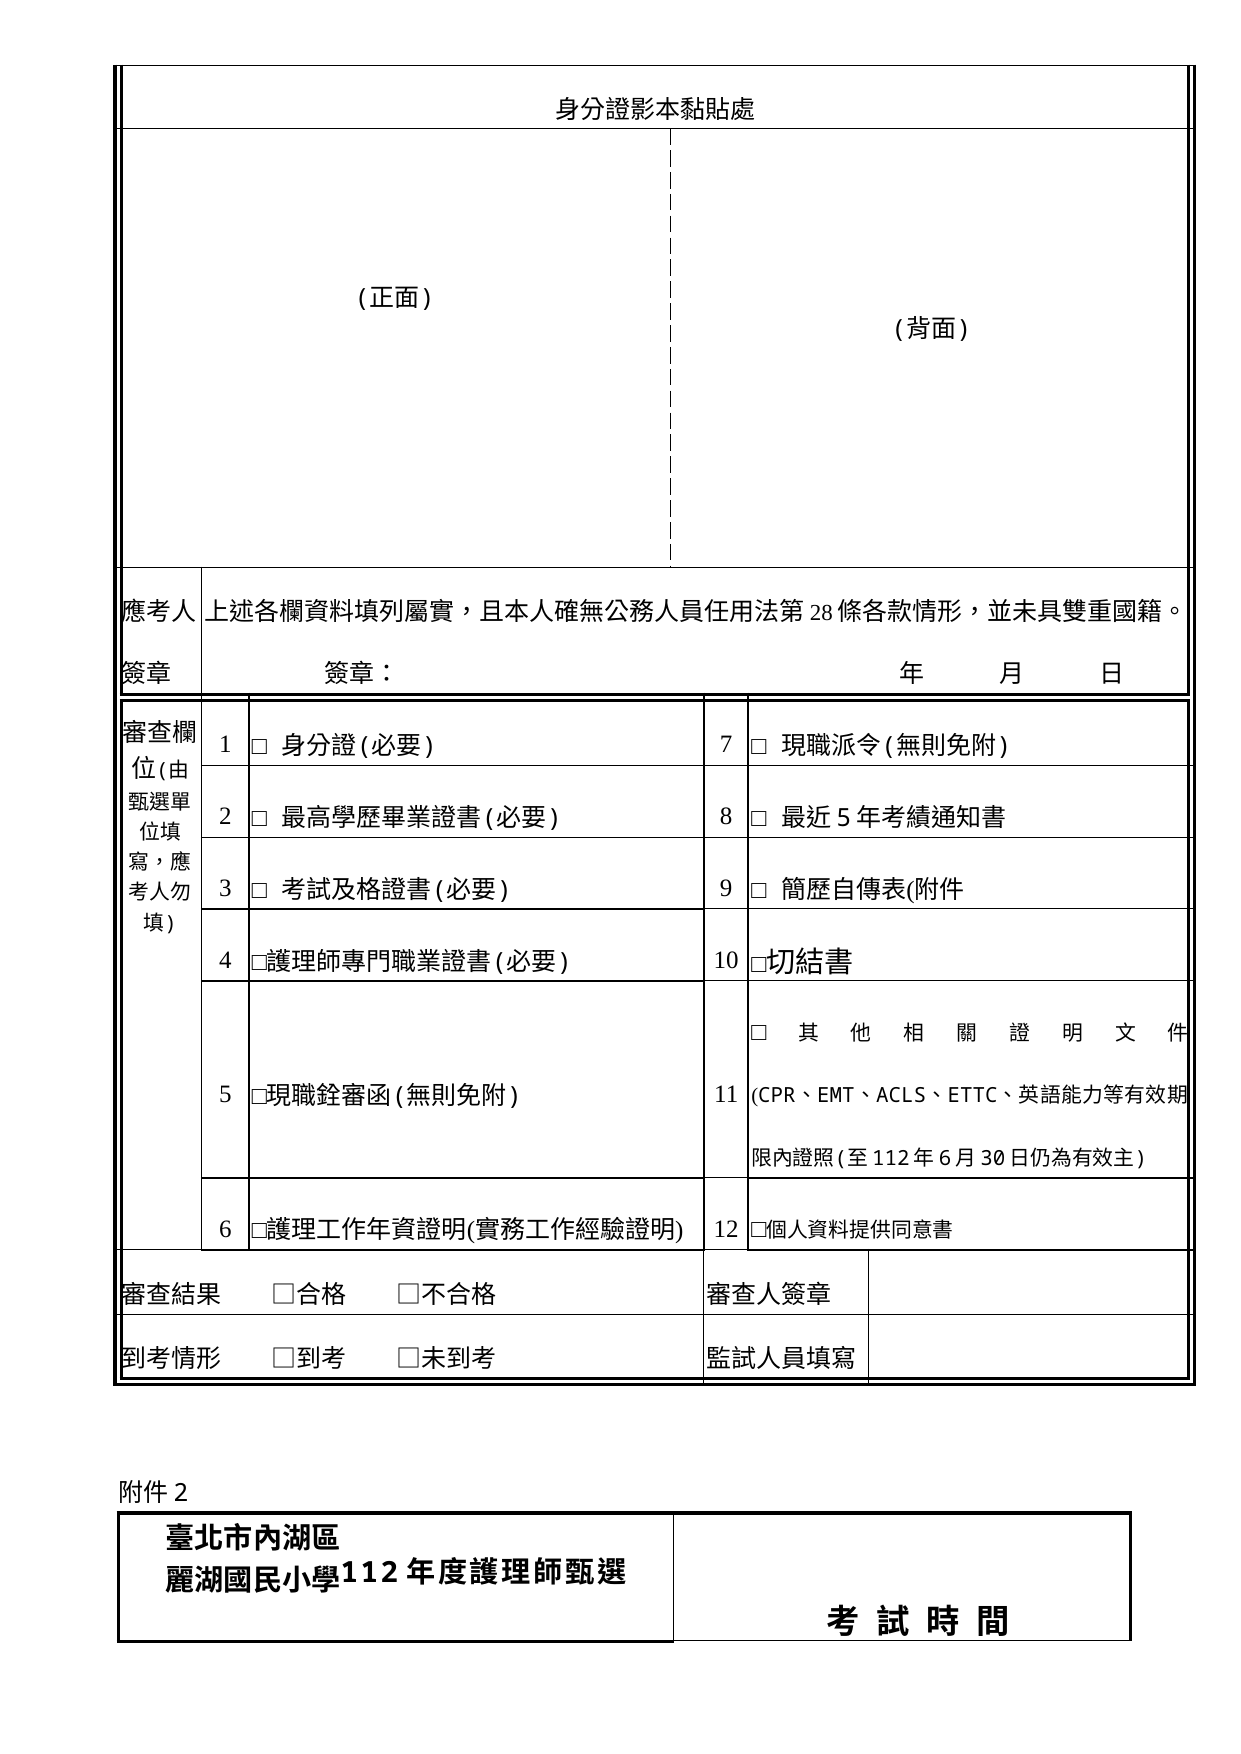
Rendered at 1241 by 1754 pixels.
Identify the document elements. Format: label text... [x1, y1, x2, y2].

table_cell 應考人簽章 [123, 568, 201, 693]
table_cell □護理師專門職業證書(必要) [250, 910, 703, 980]
table_cell 審查結果 □合格 □不合格 [123, 1250, 703, 1313]
table_cell 到考情形 □到考 □未到考 [123, 1315, 703, 1377]
table_cell □ 最高學歷畢業證書(必要) [250, 766, 703, 836]
table_cell 10 [705, 909, 747, 980]
table_cell □現職銓審函(無則免附) [250, 982, 703, 1177]
table_cell □ 現職派令(無則免附) [749, 693, 1191, 764]
table_cell (背面) [671, 129, 1187, 567]
text 附件2 [118, 1449, 1122, 1511]
table_cell □個人資料提供同意書 [749, 1179, 1187, 1249]
table_cell 7 [705, 702, 747, 764]
table_cell □護理工作年資證明(實務工作經驗證明) [250, 1179, 703, 1249]
table_cell □ 最近5年考績通知書 [749, 766, 1187, 836]
table_cell 審查人簽章 [704, 1250, 868, 1313]
table_cell 審查欄位(由甄選單位填寫，應考人勿填) [118, 693, 201, 1249]
table_cell 5 [202, 982, 248, 1177]
table_cell □ 簡歷自傳表(附件 [749, 838, 1187, 908]
table_cell (正面) [123, 129, 671, 567]
table_cell □ 身分證(必要) [250, 702, 703, 764]
table_cell 上述各欄資料填列屬實，且本人確無公務人員任用法第28條各款情形，並未具雙重國籍。 簽章： 年 月 日 [202, 568, 1187, 693]
table_cell 9 [705, 838, 747, 908]
table_cell 8 [705, 766, 747, 836]
table_cell 11 [705, 981, 747, 1177]
table_cell 2 [202, 766, 248, 836]
table_cell 身分證影本黏貼處 [123, 66, 1187, 128]
table_cell 1 [202, 702, 248, 764]
table_cell 12 [705, 1178, 747, 1249]
table_cell 監試人員填寫 [704, 1315, 868, 1377]
table_header 臺北市內湖區麗湖國民小學112年度護理師甄選 准考證 姓 名： 准考證號碼： （准考證號碼，應考人請勿填寫） [120, 1515, 673, 1639]
table_cell 4 [202, 910, 248, 980]
table_cell [869, 1315, 1187, 1377]
table_cell □切結書 [749, 909, 1187, 980]
table_header 考 試 時 間 [674, 1515, 1129, 1639]
table_cell [869, 1251, 1187, 1313]
table_cell □ 考試及格證書(必要) [250, 838, 703, 908]
table_cell 3 [202, 838, 248, 908]
table_cell 6 [202, 1179, 248, 1249]
table_cell □其他相關證明文件(CPR、EMT、ACLS、ETTC、英語能力等有效期限內證照(至112年6月30日仍為有效主) [749, 981, 1187, 1177]
